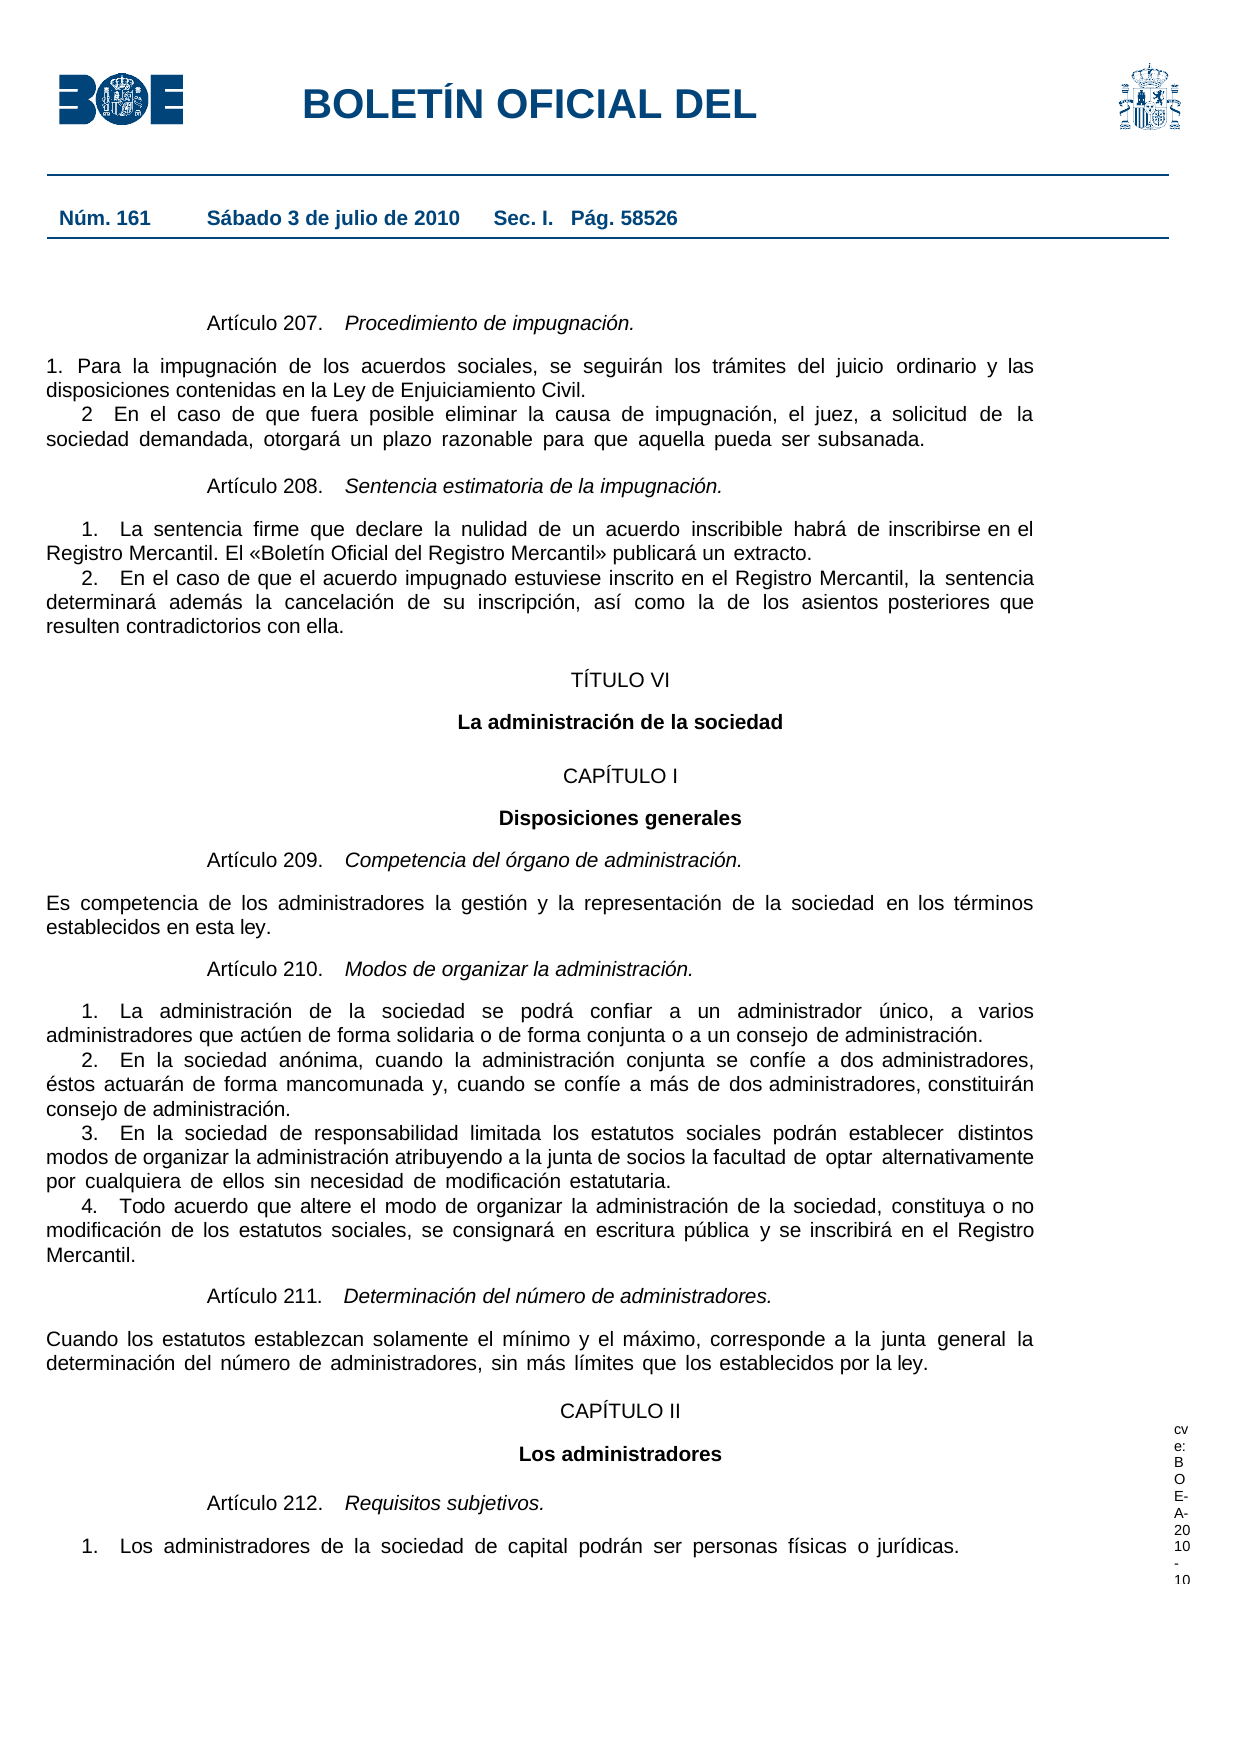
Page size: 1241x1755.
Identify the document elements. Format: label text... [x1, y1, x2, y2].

text Artículo 207. Procedimiento de impugnación. [207, 311, 1195, 335]
list En el caso de que el acuerdo impugnado estuviese inscrito en el Registro Mercantil, la sentencia determinará además la cancelación de su inscripción, así como la de los asientos posteriores que resulten contradictorios con ella. [46, 565, 1034, 638]
text Cuando los estatutos establezcan solamente el mínimo y el máximo, corresponde a la junta general la determinación del número de administradores, sin más límites que los establecidos por la ley. [46, 1326, 1034, 1375]
text Artículo 209. Competencia del órgano de administración. [207, 848, 1195, 872]
text Es competencia de los administradores la gestión y la representación de la sociedad en los términos establecidos en esta ley. [46, 890, 1034, 939]
subtitle Disposiciones generales [46, 806, 1195, 830]
text CAPÍTULO II [46, 1399, 1195, 1583]
text Artículo 210. Modos de organizar la administración. [207, 957, 1195, 981]
list Todo acuerdo que altere el modo de organizar la administración de la sociedad, constituya o no modificación de los estatutos sociales, se consignará en escritura pública y se inscribirá en el Registro Mercantil. [46, 1194, 1034, 1266]
text Artículo 211. Determinación del número de administradores. [207, 1284, 1195, 1308]
subtitle Los administradores [46, 1442, 1172, 1466]
list Los administradores de la sociedad de capital podrán ser personas físicas o jurídicas. [46, 1534, 1034, 1558]
text cve: BOE-A-2010-10544 [1174, 1420, 1191, 1583]
list En el caso de que fuera posible eliminar la causa de impugnación, el juez, a solicitud de la sociedad demandada, otorgará un plazo razonable para que aquella pueda ser subsanada. [46, 402, 1034, 451]
list En la sociedad anónima, cuando la administración conjunta se confíe a dos administradores, éstos actuarán de forma mancomunada y, cuando se confíe a más de dos administradores, constituirán consejo de administración. [46, 1048, 1034, 1120]
text Artículo 208. Sentencia estimatoria de la impugnación. [207, 474, 1195, 498]
text Artículo 212. Requisitos subjetivos. [207, 1491, 1172, 1515]
subtitle La administración de la sociedad [46, 710, 1195, 734]
list En la sociedad de responsabilidad limitada los estatutos sociales podrán establecer distintos modos de organizar la administración atribuyendo a la junta de socios la facultad de optar alternativamente por cualquiera de ellos sin necesidad de modificación estatutaria. [46, 1121, 1034, 1193]
text CAPÍTULO I [46, 764, 1195, 788]
subtitle Núm. 161 Sábado 3 de julio de 2010 Sec. I. Pág. 58526 [59, 205, 1195, 229]
list La administración de la sociedad se podrá confiar a un administrador único, a varios administradores que actúen de forma solidaria o de forma conjunta o a un consejo de administración. [46, 999, 1034, 1047]
text 1. Para la impugnación de los acuerdos sociales, se seguirán los trámites del juicio ordinario y las disposiciones contenidas en la Ley de Enjuiciamiento Civil. [46, 353, 1034, 402]
list La sentencia firme que declare la nulidad de un acuerdo inscribible habrá de inscribirse en el Registro Mercantil. El «Boletín Oficial del Registro Mercantil» publicará un extracto. [46, 517, 1034, 565]
text TÍTULO VI [46, 668, 1195, 692]
